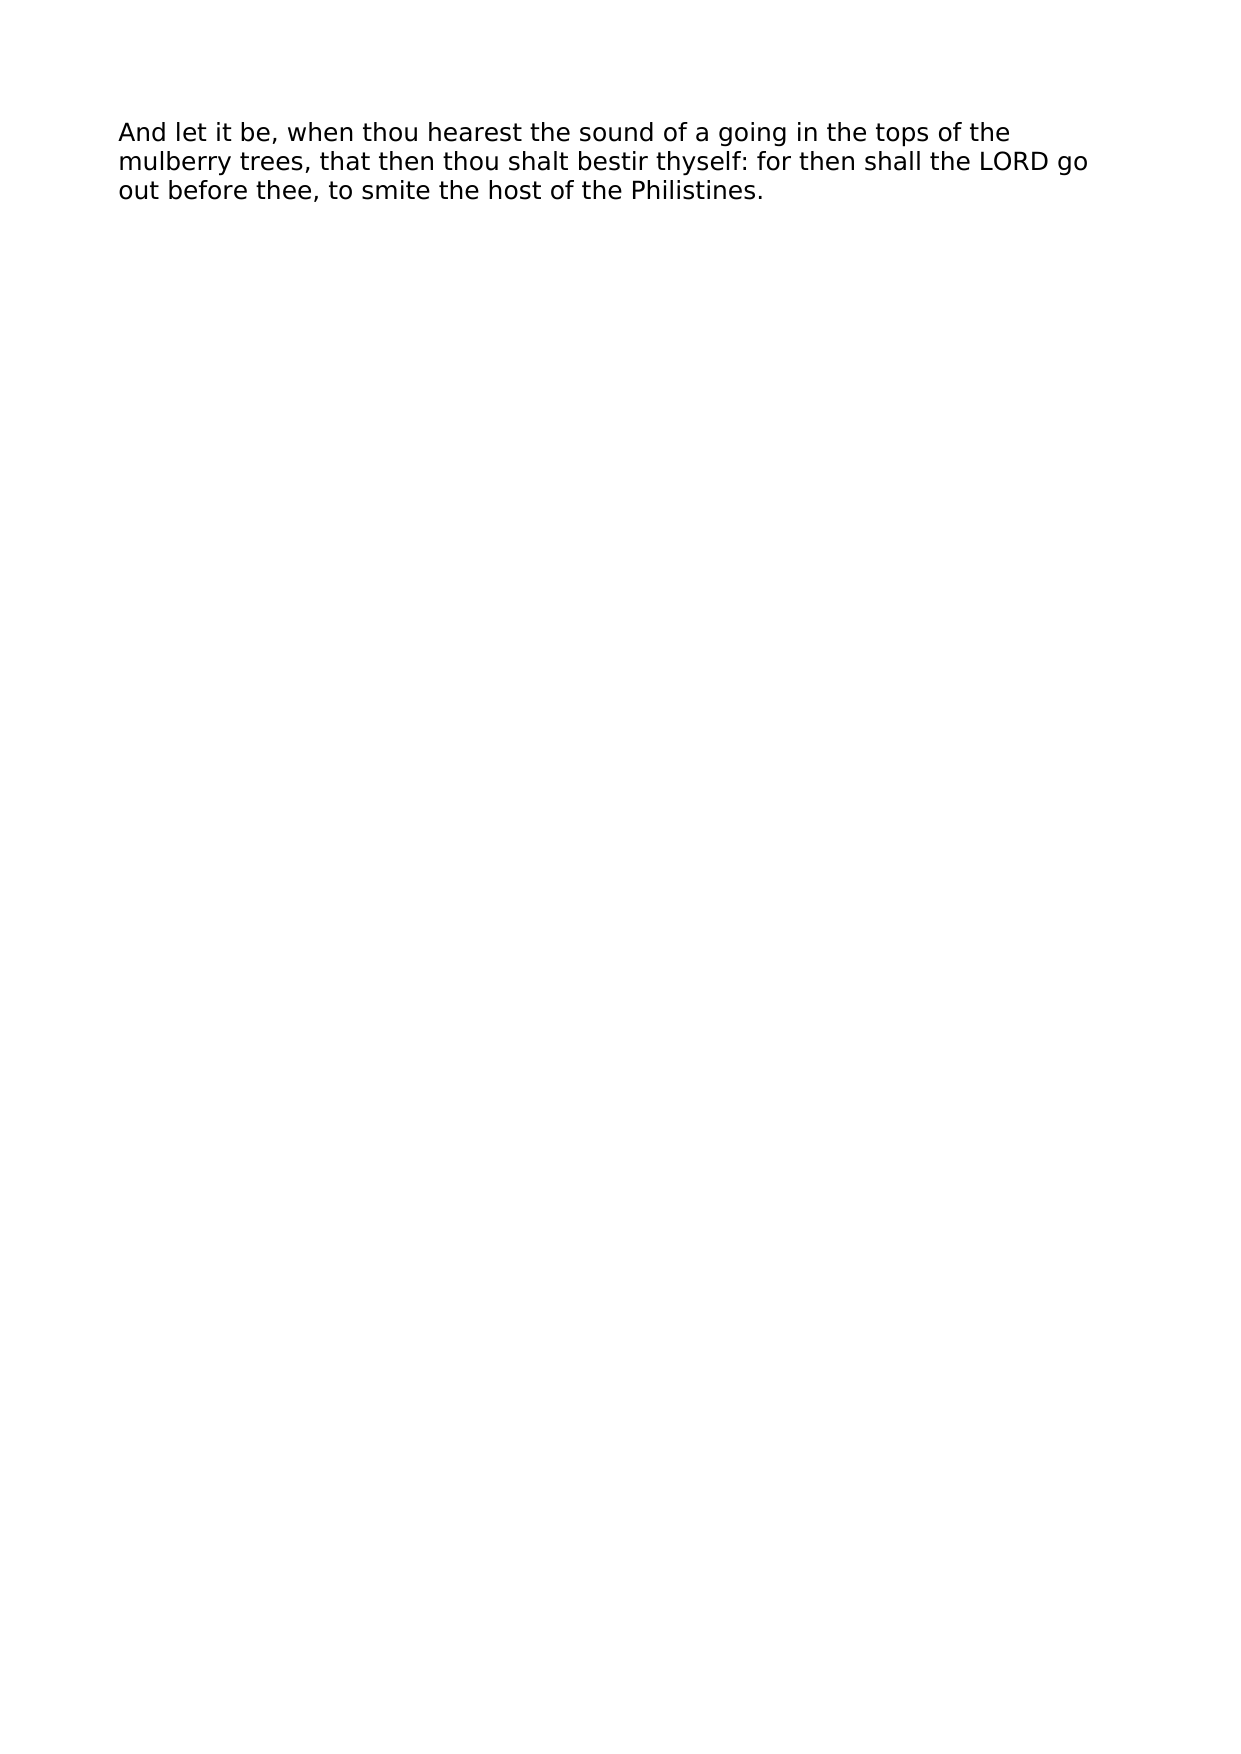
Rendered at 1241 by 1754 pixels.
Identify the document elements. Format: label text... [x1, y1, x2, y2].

text And let it be, when thou hearest the sound of a going in the tops of the mulberry trees, that then thou shalt bestir thyself: for then shall the LORD go out before thee, to smite the host of the Philistines. [118, 118, 1122, 206]
